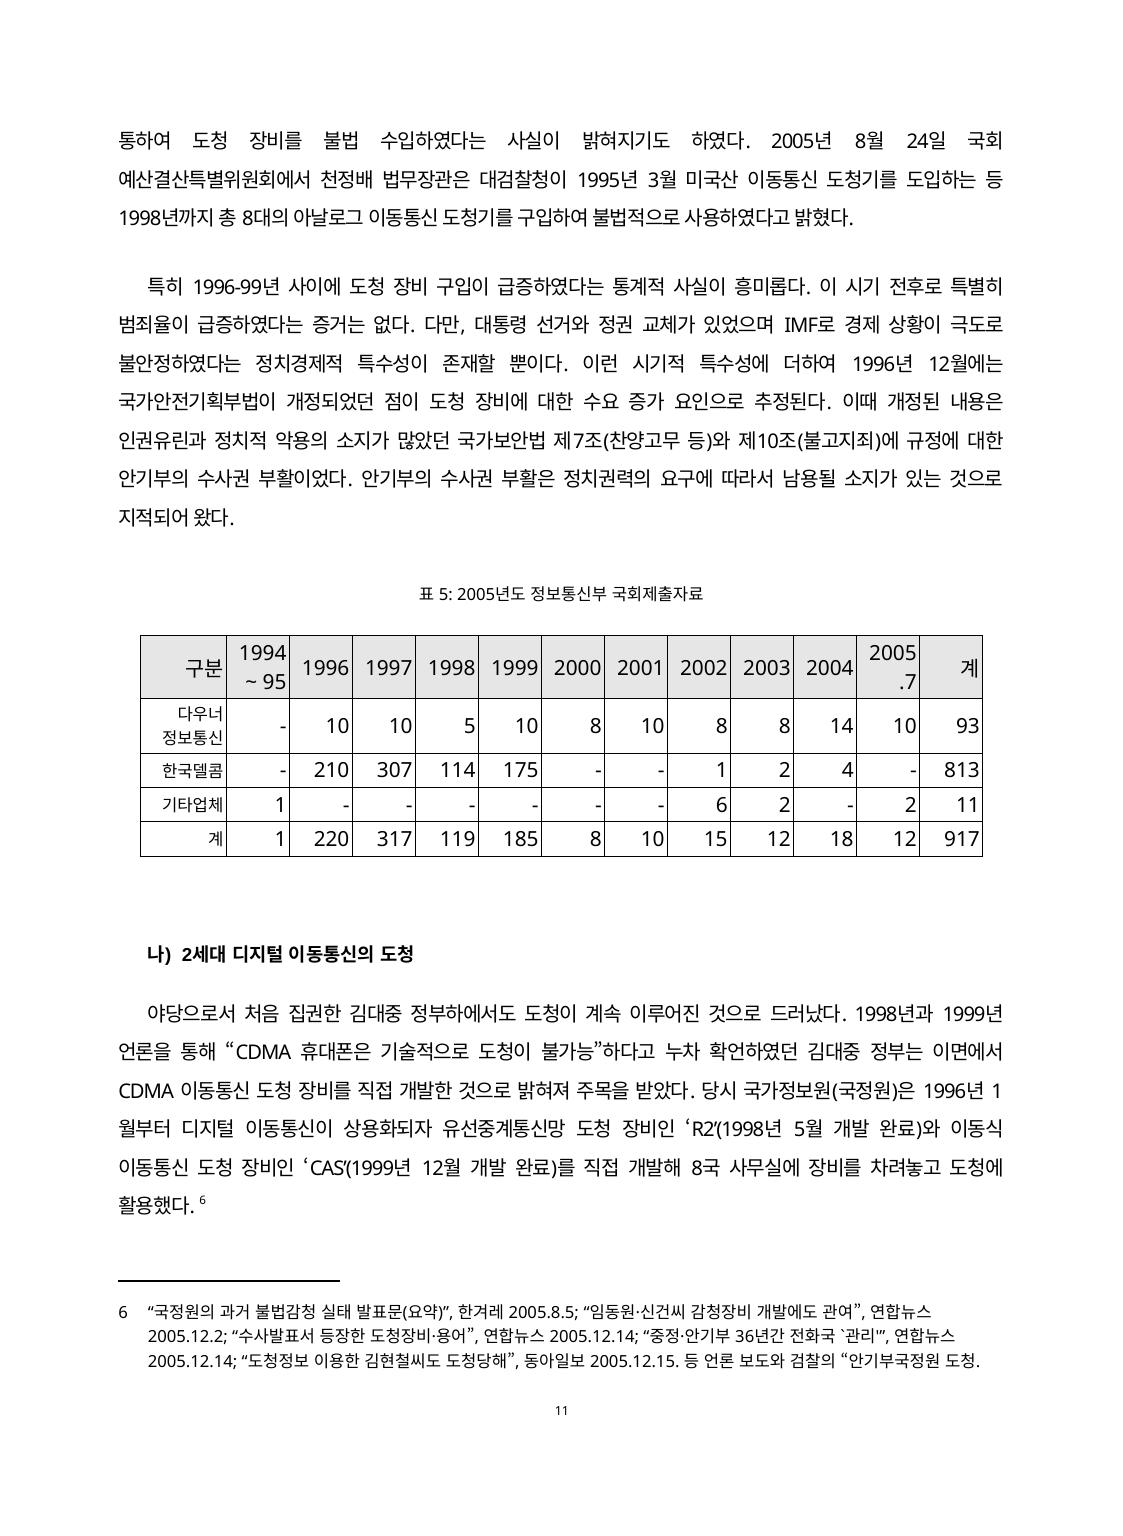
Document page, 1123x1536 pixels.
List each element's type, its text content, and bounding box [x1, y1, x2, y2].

table_cell 계 [141, 822, 226, 856]
table_cell 220 [290, 822, 352, 856]
table_cell 10 [605, 822, 667, 856]
table_header 구분 [141, 636, 226, 698]
table_cell 12 [857, 822, 919, 856]
table_cell 1 [227, 788, 289, 821]
table_header 2000 [542, 636, 604, 698]
table_cell 1 [227, 822, 289, 856]
table_cell 4 [794, 754, 856, 787]
table_cell 한국델콤 [141, 754, 226, 787]
table_cell 기타업체 [141, 788, 226, 821]
table_cell - [353, 788, 415, 821]
table_cell 317 [353, 822, 415, 856]
table_cell 14 [794, 699, 856, 752]
table_header 1998 [416, 636, 478, 698]
table_cell - [227, 699, 289, 752]
table_cell 2 [731, 788, 793, 821]
table_cell 15 [668, 822, 730, 856]
table_header 2003 [731, 636, 793, 698]
table_cell 119 [416, 822, 478, 856]
text 야당으로서 처음 집권한 김대중 정부하에서도 도청이 계속 이루어진 것으로 드러났다. 1998년과 1999년 언론을 통해 “CDMA 휴대폰은 기술적으로 도청이 불가능”하다고 누차 확언하였던 김대중 정부는 이면에서 CDMA 이동통신 도청 장비를 직접 개발한 것으로 밝혀져 주목을 받았다. 당시 국가정보원(국정원)은 1996년 1월부터 디지털 이동통신이 상용화되자 유선중계통신망 도청 장비인 ‘R2’(1998년 5월 개발 완료)와 이동식 이동통신 도청 장비인 ‘CAS’(1999년 12월 개발 완료)를 직접 개발해 8국 사무실에 장비를 차려놓고 도청에 활용했다. [118, 991, 1004, 1221]
table_cell - [416, 788, 478, 821]
table_cell 8 [668, 699, 730, 752]
table_header 1997 [353, 636, 415, 698]
table_cell 11 [920, 788, 982, 821]
table_cell 917 [920, 822, 982, 856]
table_cell 185 [479, 822, 541, 856]
table_cell 307 [353, 754, 415, 787]
table_cell - [794, 788, 856, 821]
table_header 계 [920, 636, 982, 698]
table_cell - [479, 788, 541, 821]
table_header 2001 [605, 636, 667, 698]
text 통하여 도청 장비를 불법 수입하였다는 사실이 밝혀지기도 하였다. 2005년 8월 24일 국회 예산결산특별위원회에서 천정배 법무장관은 대검찰청이 1995년 3월 미국산 이동통신 도청기를 도입하는 등 1998년까지 총 8대의 아날로그 이동통신 도청기를 구입하여 불법적으로 사용하였다고 밝혔다. [118, 118, 1004, 233]
table_cell 114 [416, 754, 478, 787]
table_cell 다우너 정보통신 [141, 699, 226, 752]
text “국정원의 과거 불법감청 실태 발표문(요약)”, 한겨레 2005.8.5; “임동원·신건씨 감청장비 개발에도 관여”, 연합뉴스 2005.12.2; “수사발표서 등장한 도청장비·용어”, 연합뉴스 2005.12.14; “중정·안기부 36년간 전화국 `관리'”, 연합뉴스 2005.12.14; “도청정보 이용한 김현철씨도 도청당해”, 동아일보 2005.12.15. 등 언론 보도와 검찰의 “안기부국정원 도청. [118, 1299, 1004, 1372]
text 표 5: 2005년도 정보통신부 국회제출자료 [118, 581, 1004, 605]
table_cell 10 [353, 699, 415, 752]
table_cell 1 [668, 754, 730, 787]
table_header 2005 .7 [857, 636, 919, 698]
table_cell - [857, 754, 919, 787]
table_cell 8 [542, 699, 604, 752]
table_cell 813 [920, 754, 982, 787]
table_cell - [227, 754, 289, 787]
table_cell 6 [668, 788, 730, 821]
table_header 1994 ~ 95 [227, 636, 289, 698]
table_cell - [605, 754, 667, 787]
text 특히 1996-99년 사이에 도청 장비 구입이 급증하였다는 통계적 사실이 흥미롭다. 이 시기 전후로 특별히 범죄율이 급증하였다는 증거는 없다. 다만, 대통령 선거와 정권 교체가 있었으며 IMF로 경제 상황이 극도로 불안정하였다는 정치경제적 특수성이 존재할 뿐이다. 이런 시기적 특수성에 더하여 1996년 12월에는 국가안전기획부법이 개정되었던 점이 도청 장비에 대한 수요 증가 요인으로 추정된다. 이때 개정된 내용은 인권유린과 정치적 악용의 소지가 많았던 국가보안법 제7조(찬양고무 등)와 제10조(불고지죄)에 규정에 대한 안기부의 수사권 부활이었다. 안기부의 수사권 부활은 정치권력의 요구에 따라서 남용될 소지가 있는 것으로 지적되어 왔다. [118, 263, 1004, 533]
table_cell 18 [794, 822, 856, 856]
table_header 2004 [794, 636, 856, 698]
table_cell 10 [857, 699, 919, 752]
table_cell - [542, 788, 604, 821]
table_cell 2 [857, 788, 919, 821]
table_cell 175 [479, 754, 541, 787]
table_cell 5 [416, 699, 478, 752]
subtitle 2세대 디지털 이동통신의 도청 [148, 939, 1004, 966]
table_cell 12 [731, 822, 793, 856]
table_cell - [542, 754, 604, 787]
table_cell 93 [920, 699, 982, 752]
table_cell - [605, 788, 667, 821]
table_header 1999 [479, 636, 541, 698]
table_cell 10 [605, 699, 667, 752]
table_header 1996 [290, 636, 352, 698]
table_cell - [290, 788, 352, 821]
table_cell 10 [479, 699, 541, 752]
table_cell 2 [731, 754, 793, 787]
table_header 2002 [668, 636, 730, 698]
table_cell 8 [542, 822, 604, 856]
table_cell 10 [290, 699, 352, 752]
table_cell 8 [731, 699, 793, 752]
table_cell 210 [290, 754, 352, 787]
